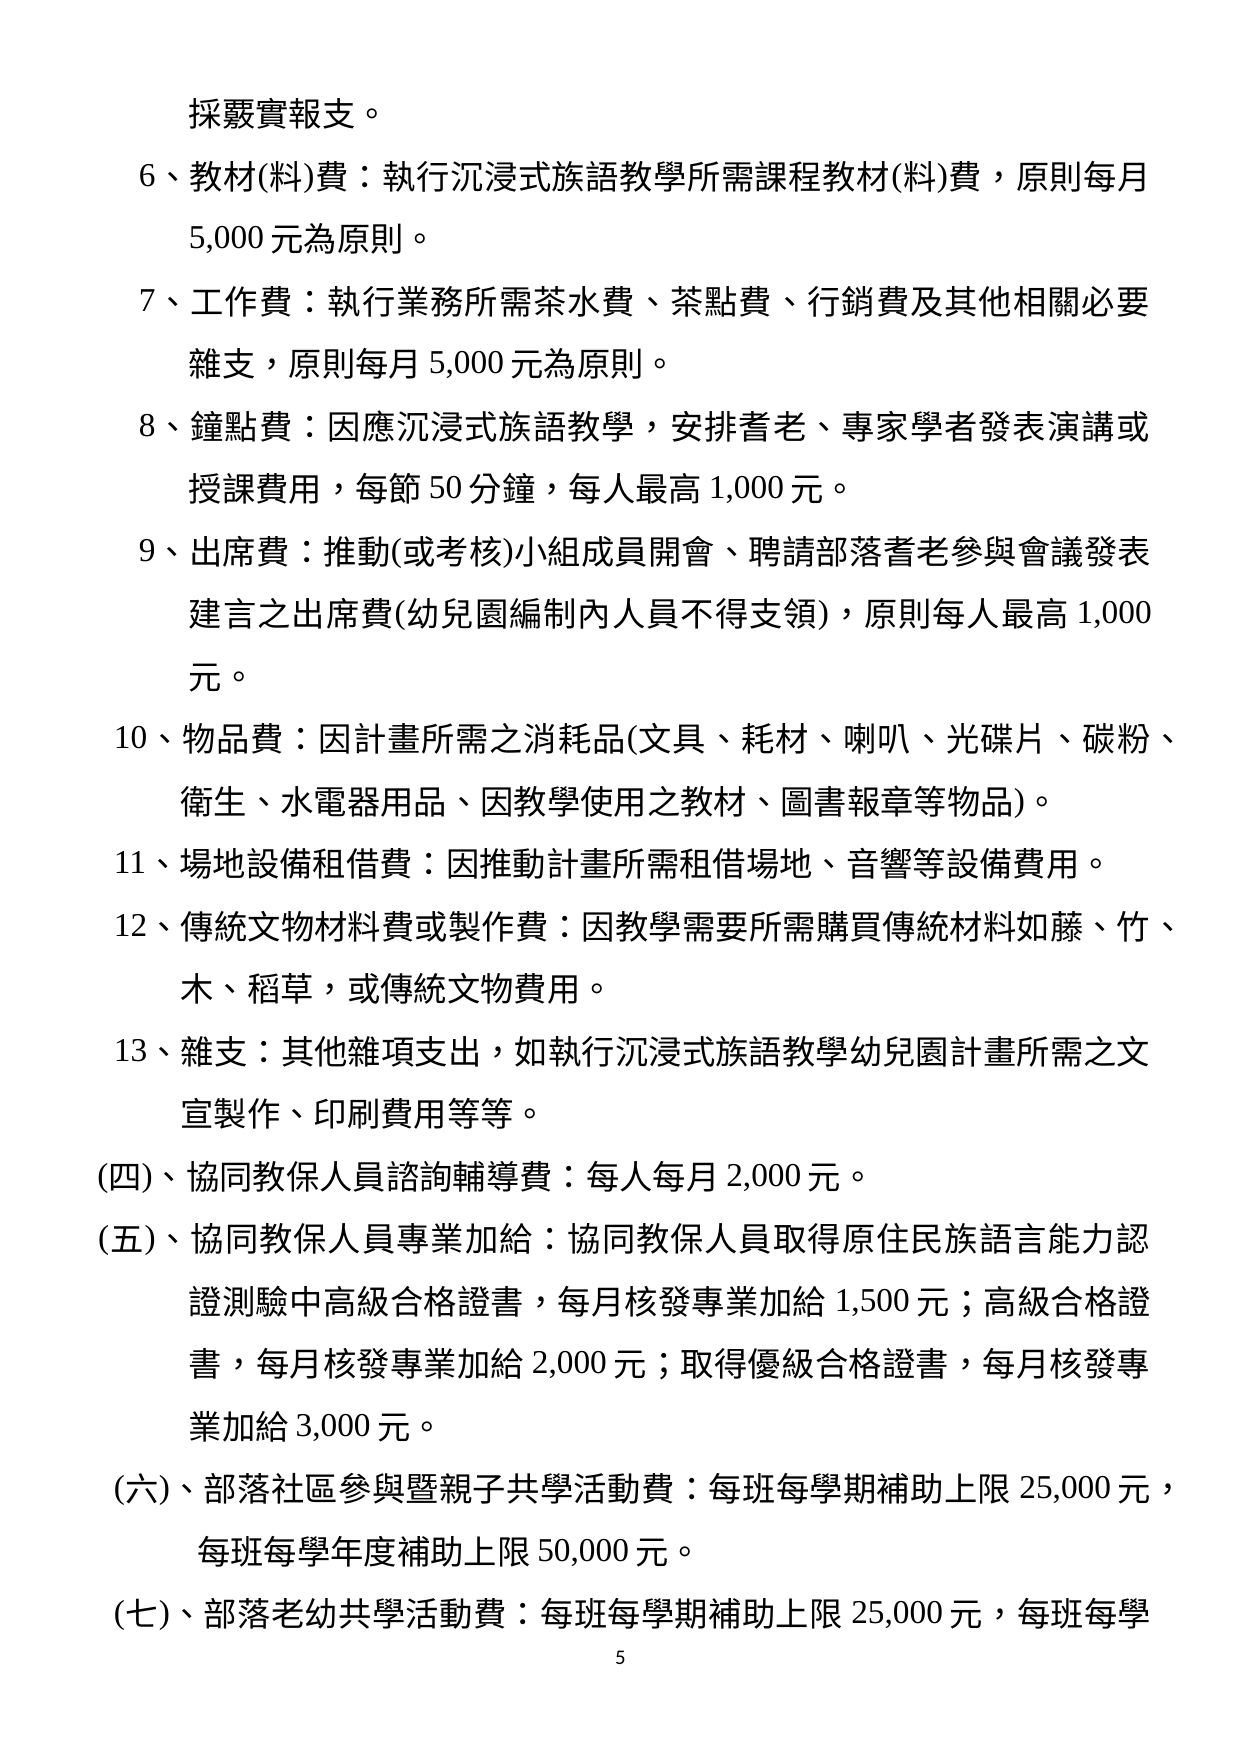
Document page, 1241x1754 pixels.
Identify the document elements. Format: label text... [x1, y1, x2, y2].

text 6、教材(料)費：執行沉浸式族語教學所需課程教材(料)費，原則每月5,000元為原則。 [139, 133, 1152, 258]
text 12、傳統文物材料費或製作費：因教學需要所需購買傳統材料如藤、竹、木、稻草，或傳統文物費用。 [114, 883, 1152, 1008]
text 9、出席費：推動(或考核)小組成員開會、聘請部落耆老參與會議發表建言之出席費(幼兒園編制內人員不得支領)，原則每人最高1,000元。 [139, 508, 1152, 695]
text 10、物品費：因計畫所需之消耗品(文具、耗材、喇叭、光碟片、碳粉、衛生、水電器用品、因教學使用之教材、圖書報章等物品)。 [114, 695, 1152, 820]
text 採覈實報支。 [139, 70, 1152, 133]
text (七)、部落老幼共學活動費：每班每學期補助上限25,000元，每班每學 [114, 1570, 1152, 1633]
text 11、場地設備租借費：因推動計畫所需租借場地、音響等設備費用。 [114, 820, 1152, 883]
text (五)、協同教保人員專業加給：協同教保人員取得原住民族語言能力認證測驗中高級合格證書，每月核發專業加給1,500元；高級合格證書，每月核發專業加給2,000元；取得優級合格證書，每月核發專業加給3,000元。 [89, 1195, 1152, 1445]
text (四)、協同教保人員諮詢輔導費：每人每月2,000元。 [89, 1133, 1152, 1195]
text 8、鐘點費：因應沉浸式族語教學，安排耆老、專家學者發表演講或授課費用，每節50分鐘，每人最高1,000元。 [139, 383, 1152, 508]
text 13、雜支：其他雜項支出，如執行沉浸式族語教學幼兒園計畫所需之文宣製作、印刷費用等等。 [114, 1008, 1152, 1133]
text (六)、部落社區參與暨親子共學活動費：每班每學期補助上限25,000元，每班每學年度補助上限50,000元。 [114, 1445, 1152, 1570]
text 7、工作費：執行業務所需茶水費、茶點費、行銷費及其他相關必要雜支，原則每月5,000元為原則。 [139, 258, 1152, 383]
